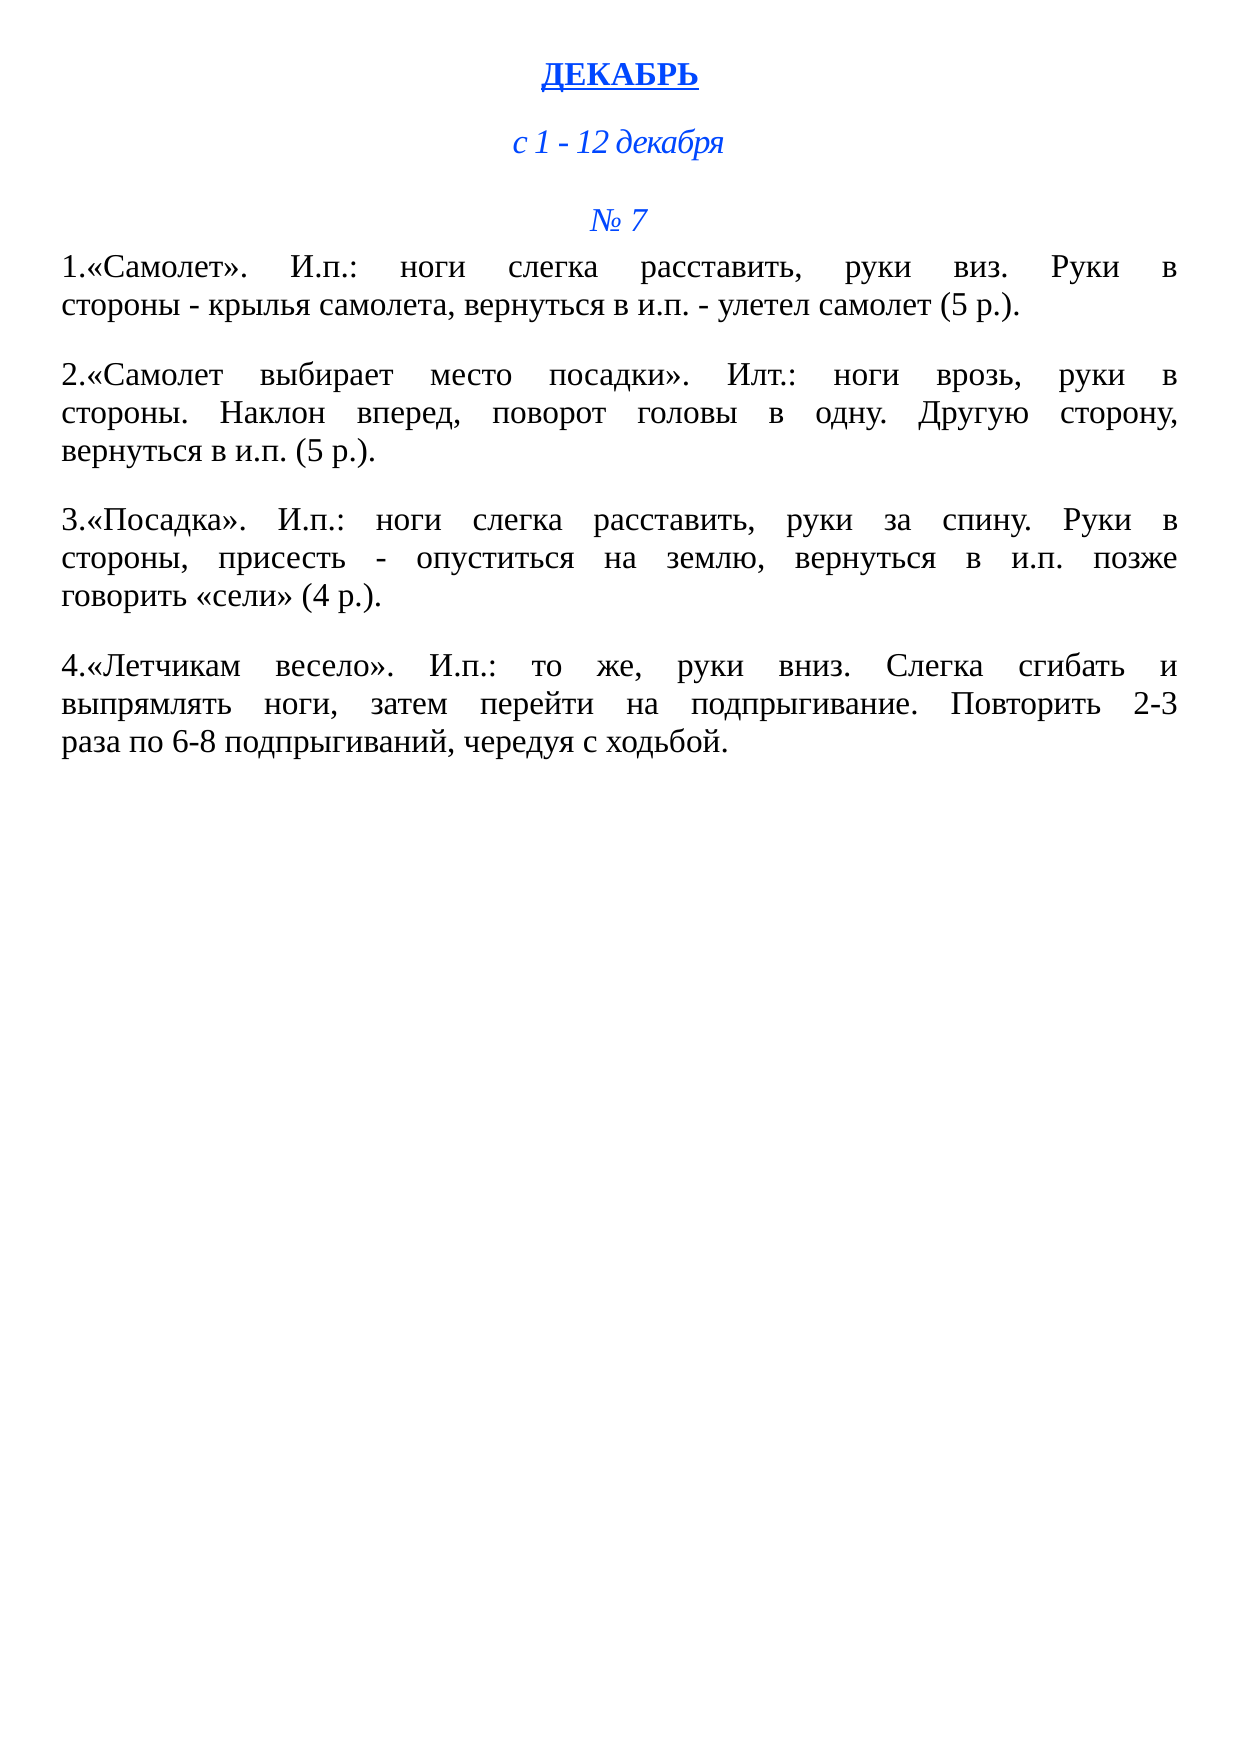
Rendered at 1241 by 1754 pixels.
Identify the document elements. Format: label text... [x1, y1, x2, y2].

text с 1 - 12 декабря № 7 [59, 92, 1181, 246]
list «Самолет». И.п.: ноги слегка расставить, руки виз. Руки в стороны - крылья самолета, вернуться в и.п. - улетел самолет (5 р.). [61, 246, 1179, 323]
list «Летчикам весело». И.п.: то же, руки вниз. Слегка сгибать и выпрямлять ноги, затем перейти на подпрыгивание. Повторить 2-3 раза по 6-8 подпрыгиваний, чередуя с ходьбой. [61, 646, 1179, 760]
list «Посадка». И.п.: ноги слегка расставить, руки за спину. Руки в стороны, присесть - опуститься на землю, вернуться в и.п. позже говорить «сели» (4 р.). [61, 500, 1179, 614]
list «Самолет выбирает место посадки». Илт.: ноги врозь, руки в стороны. Наклон вперед, поворот головы в одну. Другую сторону, вернуться в и.п. (5 р.). [61, 355, 1179, 469]
text ДЕКАБРЬ [59, 59, 1181, 92]
